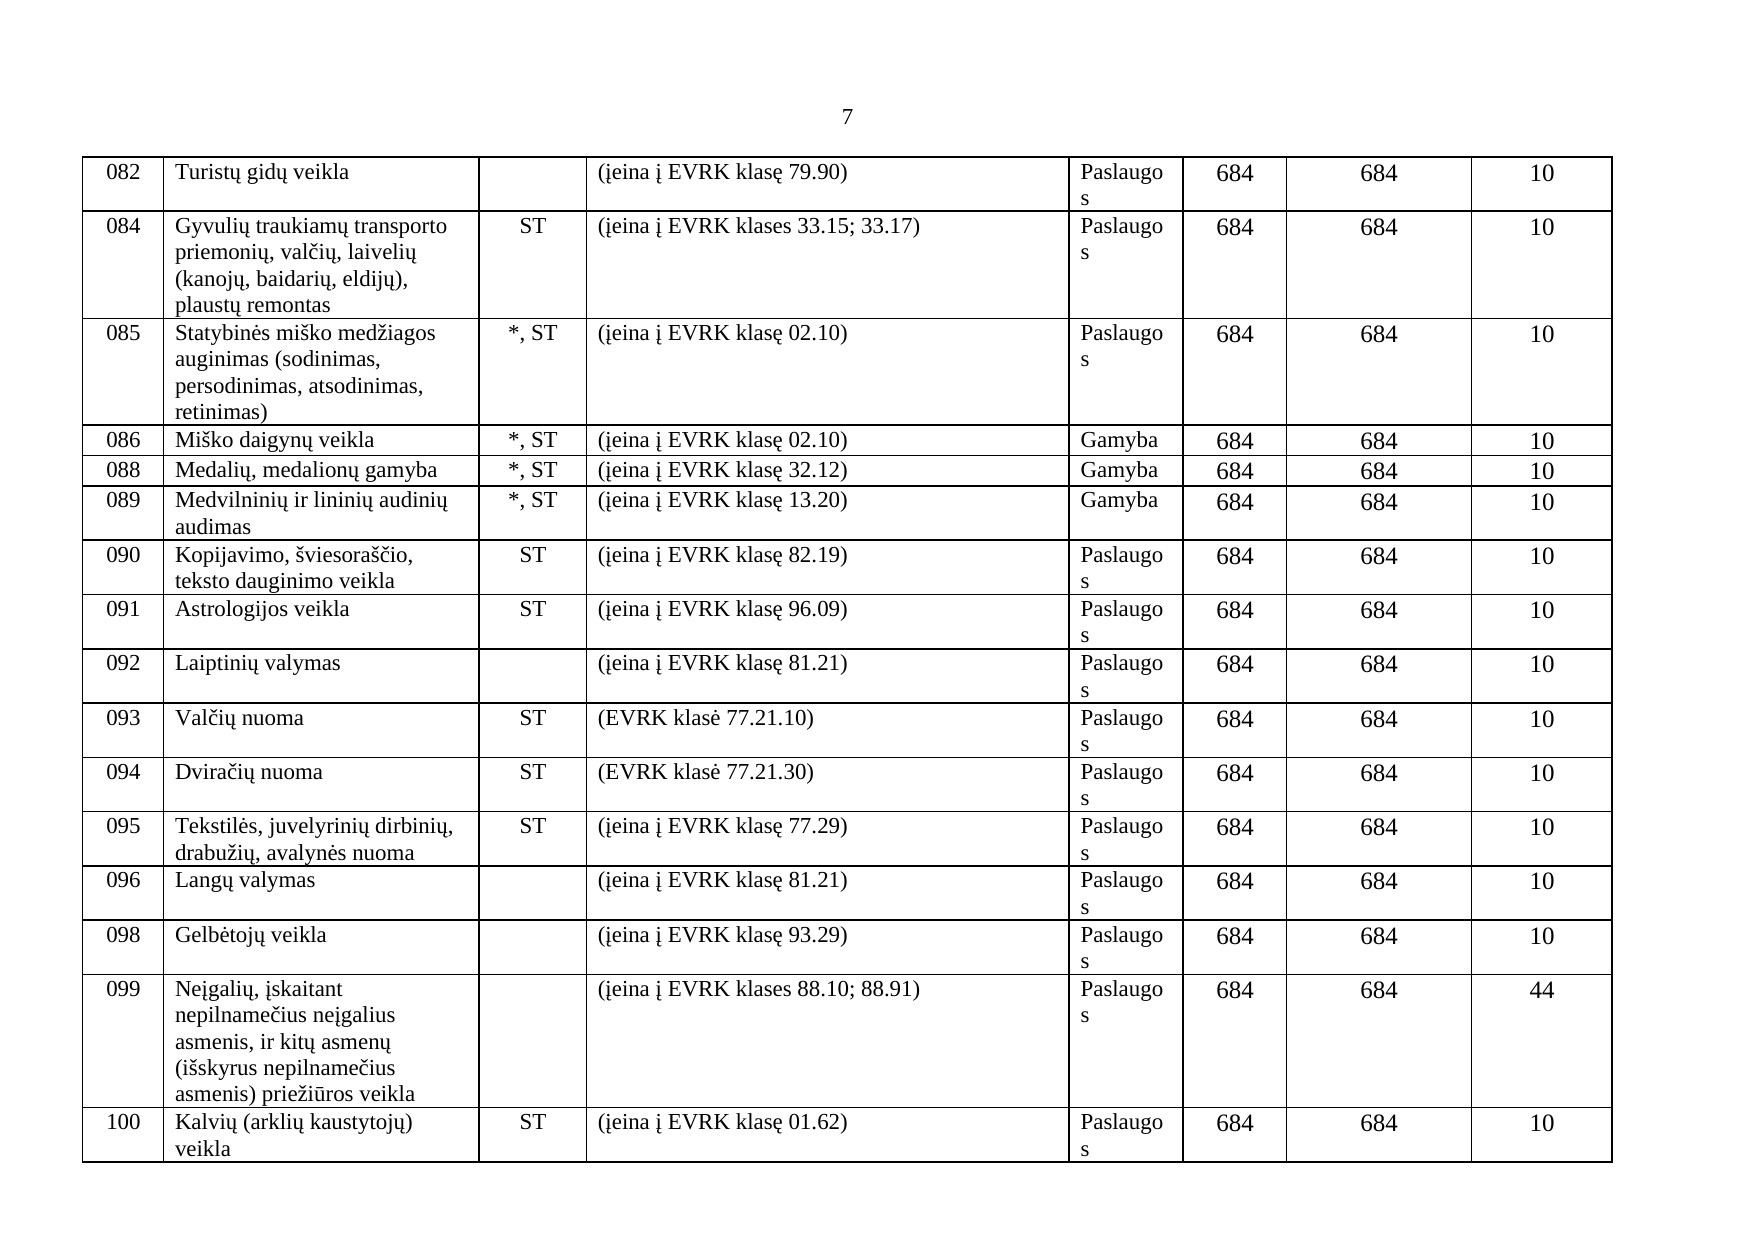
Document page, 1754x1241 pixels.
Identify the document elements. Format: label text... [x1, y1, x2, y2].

table_cell 684 [1287, 595, 1471, 648]
table_cell Paslaugos [1070, 812, 1182, 865]
table_cell ST [480, 541, 586, 593]
table_cell 684 [1184, 704, 1286, 756]
table_cell (įeina į EVRK klasę 79.90) [587, 158, 1068, 210]
table_cell 684 [1287, 812, 1471, 865]
table_cell 092 [83, 650, 163, 702]
table_cell (įeina į EVRK klasę 77.29) [587, 812, 1068, 865]
table_cell [480, 975, 586, 1107]
table_cell 098 [83, 921, 163, 973]
table_cell Paslaugos [1070, 921, 1182, 973]
table_cell *, ST [480, 456, 586, 485]
table_cell 684 [1287, 921, 1471, 973]
table_cell 10 [1472, 758, 1611, 811]
table_cell 094 [83, 758, 163, 811]
table_cell 082 [83, 158, 163, 210]
table_cell Astrologijos veikla [164, 595, 478, 648]
table_cell Laiptinių valymas [164, 650, 478, 702]
table_cell 684 [1184, 1108, 1286, 1161]
table_cell 090 [83, 541, 163, 593]
table_cell 684 [1287, 487, 1471, 539]
table_cell 684 [1184, 921, 1286, 973]
table_cell Paslaugos [1070, 1108, 1182, 1161]
table_cell (įeina į EVRK klasę 02.10) [587, 426, 1068, 455]
table_cell Paslaugos [1070, 867, 1182, 919]
table_cell 684 [1287, 456, 1471, 485]
table_cell 684 [1287, 541, 1471, 593]
table_cell 684 [1287, 758, 1471, 811]
table_cell *, ST [480, 426, 586, 455]
table_cell (EVRK klasė 77.21.10) [587, 704, 1068, 756]
table_cell Paslaugos [1070, 158, 1182, 210]
table_cell Paslaugos [1070, 319, 1182, 424]
table_cell [480, 921, 586, 973]
table_cell 684 [1287, 158, 1471, 210]
table_cell Kalvių (arklių kaustytojų) veikla [164, 1108, 478, 1161]
table_cell 684 [1287, 319, 1471, 424]
table_cell 10 [1472, 812, 1611, 865]
table_cell 684 [1184, 867, 1286, 919]
table_cell 684 [1184, 456, 1286, 485]
table_cell (įeina į EVRK klases 88.10; 88.91) [587, 975, 1068, 1107]
table_cell 10 [1472, 487, 1611, 539]
table_cell 085 [83, 319, 163, 424]
table_cell 10 [1472, 319, 1611, 424]
table_cell 684 [1184, 158, 1286, 210]
table_cell (EVRK klasė 77.21.30) [587, 758, 1068, 811]
table_cell 10 [1472, 1108, 1611, 1161]
table_cell 10 [1472, 456, 1611, 485]
table_cell (įeina į EVRK klasę 81.21) [587, 867, 1068, 919]
table_cell 10 [1472, 158, 1611, 210]
table_cell 684 [1184, 758, 1286, 811]
table_cell (įeina į EVRK klasę 81.21) [587, 650, 1068, 702]
table_cell Paslaugos [1070, 595, 1182, 648]
table_cell 684 [1184, 212, 1286, 317]
table_cell 684 [1287, 975, 1471, 1107]
table_cell (įeina į EVRK klasę 96.09) [587, 595, 1068, 648]
table_cell 684 [1287, 704, 1471, 756]
table_cell Gelbėtojų veikla [164, 921, 478, 973]
table_cell Statybinės miško medžiagos auginimas (sodinimas, persodinimas, atsodinimas, retinimas) [164, 319, 478, 424]
table_cell [480, 867, 586, 919]
table_cell Medalių, medalionų gamyba [164, 456, 478, 485]
table_cell 684 [1287, 426, 1471, 455]
table_cell [480, 650, 586, 702]
table_cell 684 [1184, 487, 1286, 539]
table_cell Paslaugos [1070, 758, 1182, 811]
table_cell Paslaugos [1070, 541, 1182, 593]
table_cell (įeina į EVRK klasę 02.10) [587, 319, 1068, 424]
table_cell 100 [83, 1108, 163, 1161]
table_cell (įeina į EVRK klasę 32.12) [587, 456, 1068, 485]
table_cell 084 [83, 212, 163, 317]
table_cell 10 [1472, 426, 1611, 455]
table_cell *, ST [480, 487, 586, 539]
table_cell 684 [1184, 650, 1286, 702]
table_cell Medvilninių ir lininių audinių audimas [164, 487, 478, 539]
table_cell 684 [1287, 1108, 1471, 1161]
table_cell Paslaugos [1070, 975, 1182, 1107]
table_cell Tekstilės, juvelyrinių dirbinių, drabužių, avalynės nuoma [164, 812, 478, 865]
table_cell 10 [1472, 921, 1611, 973]
table_cell Langų valymas [164, 867, 478, 919]
table_cell ST [480, 758, 586, 811]
table_cell [480, 158, 586, 210]
table_cell 10 [1472, 595, 1611, 648]
table_cell 684 [1184, 319, 1286, 424]
table_cell 10 [1472, 867, 1611, 919]
table_cell Miško daigynų veikla [164, 426, 478, 455]
table_cell 096 [83, 867, 163, 919]
table_cell 10 [1472, 650, 1611, 702]
table_cell 099 [83, 975, 163, 1107]
table_cell 10 [1472, 212, 1611, 317]
table_cell 684 [1184, 812, 1286, 865]
table_cell 091 [83, 595, 163, 648]
table_cell Gamyba [1070, 487, 1182, 539]
table_cell Valčių nuoma [164, 704, 478, 756]
table_cell ST [480, 1108, 586, 1161]
table_cell 684 [1184, 595, 1286, 648]
table_cell 684 [1287, 212, 1471, 317]
table_cell 10 [1472, 704, 1611, 756]
table_cell ST [480, 704, 586, 756]
table_cell 093 [83, 704, 163, 756]
table_cell *, ST [480, 319, 586, 424]
table_cell 10 [1472, 541, 1611, 593]
table_cell 684 [1287, 650, 1471, 702]
table_cell Turistų gidų veikla [164, 158, 478, 210]
table_cell 089 [83, 487, 163, 539]
table_cell ST [480, 595, 586, 648]
table_cell 684 [1287, 867, 1471, 919]
table_cell Neįgalių, įskaitant nepilnamečius neįgalius asmenis, ir kitų asmenų (išskyrus nepilnamečius asmenis) priežiūros veikla [164, 975, 478, 1107]
table_cell Paslaugos [1070, 212, 1182, 317]
table_cell 086 [83, 426, 163, 455]
table_cell 684 [1184, 541, 1286, 593]
table_cell 684 [1184, 975, 1286, 1107]
table_cell (įeina į EVRK klasę 82.19) [587, 541, 1068, 593]
table_cell Paslaugos [1070, 650, 1182, 702]
table_cell (įeina į EVRK klasę 93.29) [587, 921, 1068, 973]
table_cell ST [480, 812, 586, 865]
table_cell 088 [83, 456, 163, 485]
table_cell Gamyba [1070, 456, 1182, 485]
table_cell Gamyba [1070, 426, 1182, 455]
table_cell (įeina į EVRK klasę 01.62) [587, 1108, 1068, 1161]
table_cell (įeina į EVRK klasę 13.20) [587, 487, 1068, 539]
table_cell (įeina į EVRK klases 33.15; 33.17) [587, 212, 1068, 317]
table_cell 095 [83, 812, 163, 865]
table_cell 44 [1472, 975, 1611, 1107]
table_cell Paslaugos [1070, 704, 1182, 756]
table_cell 684 [1184, 426, 1286, 455]
table_cell ST [480, 212, 586, 317]
table_cell Kopijavimo, šviesoraščio, teksto dauginimo veikla [164, 541, 478, 593]
table_cell Dviračių nuoma [164, 758, 478, 811]
table_cell Gyvulių traukiamų transporto priemonių, valčių, laivelių (kanojų, baidarių, eldijų), plaustų remontas [164, 212, 478, 317]
